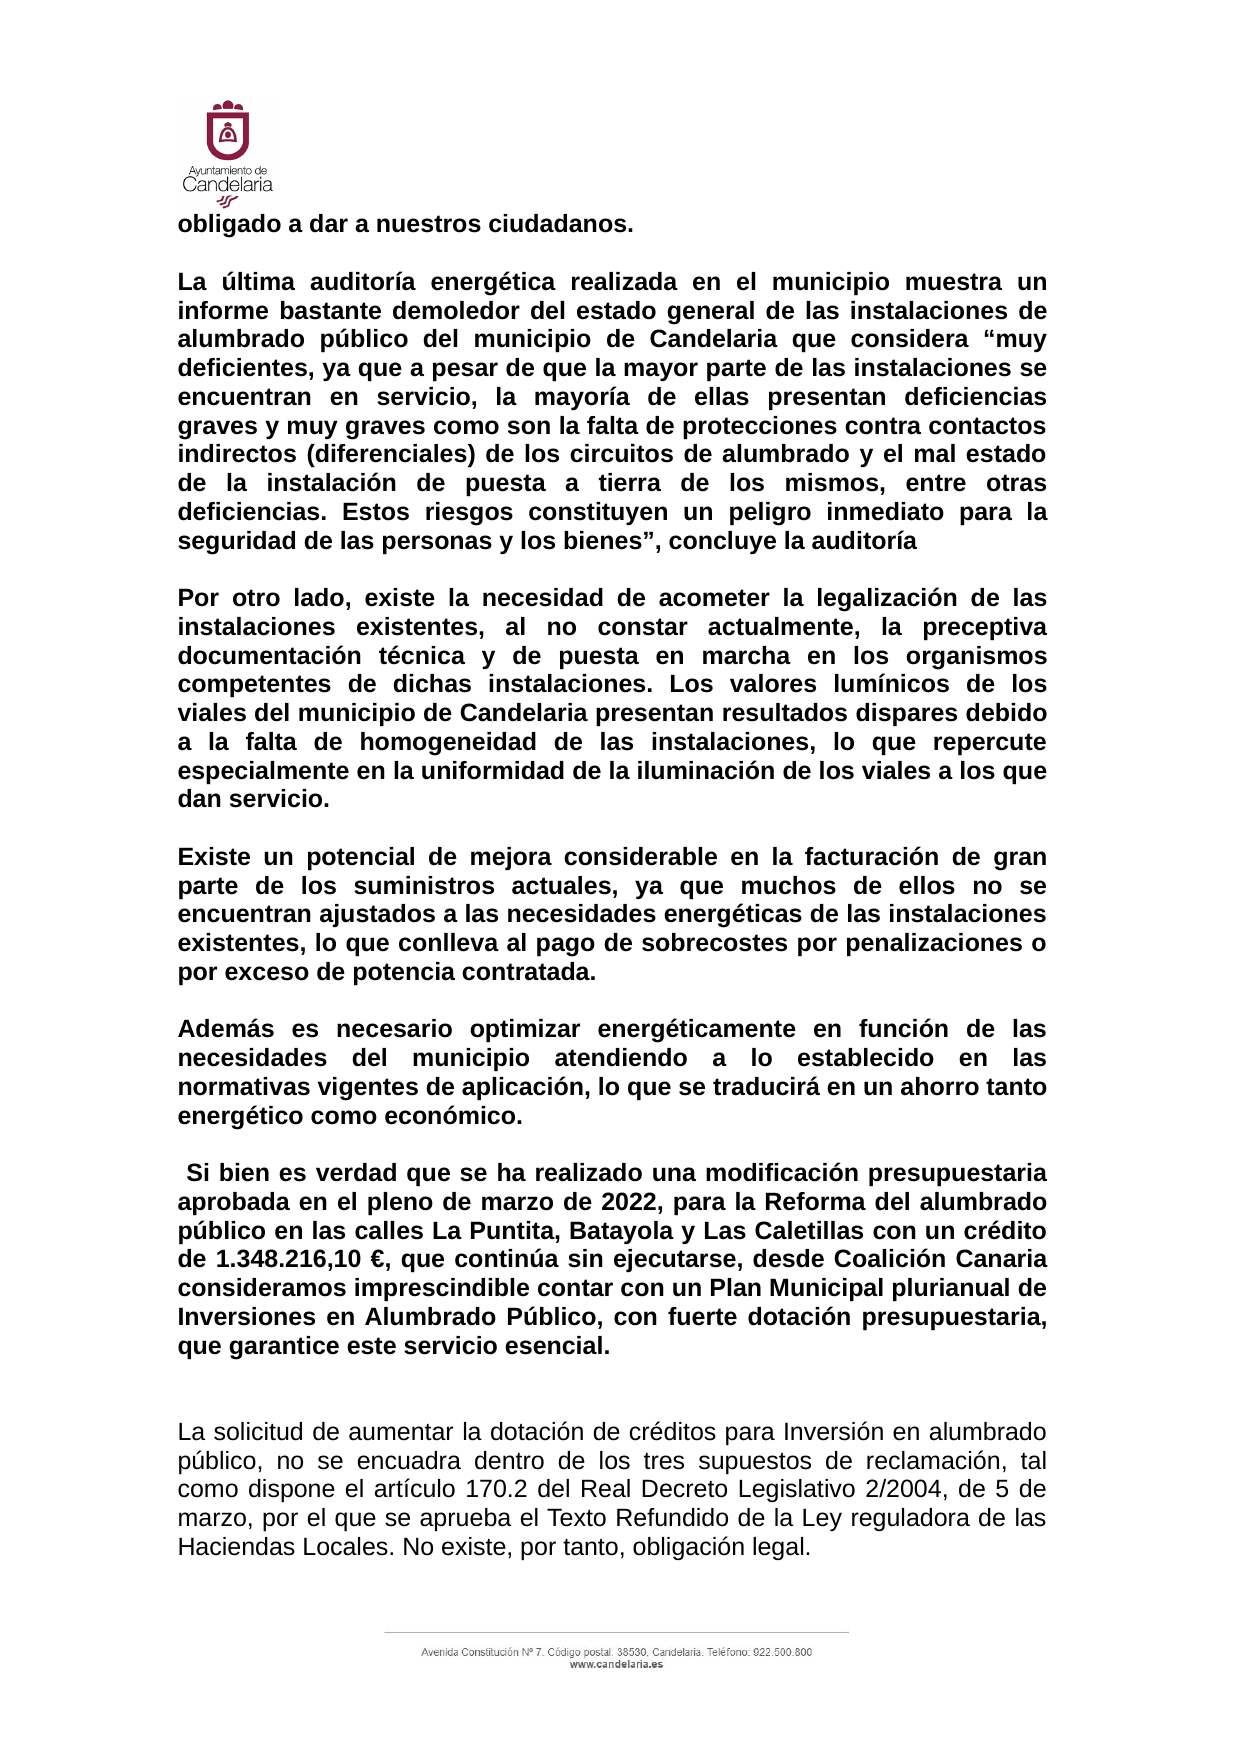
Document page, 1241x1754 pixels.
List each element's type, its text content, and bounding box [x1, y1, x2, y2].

text Por otro lado, existe la necesidad de acometer la legalización de las instalaciones existentes, al no constar actualmente, la preceptiva documentación técnica y de puesta en marcha en los organismos competentes de dichas instalaciones. Los valores lumínicos de los viales del municipio de Candelaria presentan resultados dispares debido a la falta de homogeneidad de las instalaciones, lo que repercute especialmente en la uniformidad de la iluminación de los viales a los que dan servicio. [177, 583, 1048, 813]
text Si bien es verdad que se ha realizado una modificación presupuestaria aprobada en el pleno de marzo de 2022, para la Reforma del alumbrado público en las calles La Puntita, Batayola y Las Caletillas con un crédito de 1.348.216,10 €, que continúa sin ejecutarse, desde Coalición Canaria consideramos imprescindible contar con un Plan Municipal plurianual de Inversiones en Alumbrado Público, con fuerte dotación presupuestaria, que garantice este servicio esencial. [177, 1158, 1048, 1359]
text Existe un potencial de mejora considerable en la facturación de gran parte de los suministros actuales, ya que muchos de ellos no se encuentran ajustados a las necesidades energéticas de las instalaciones existentes, lo que conlleva al pago de sobrecostes por penalizaciones o por exceso de potencia contratada. [177, 842, 1048, 986]
text Además es necesario optimizar energéticamente en función de las necesidades del municipio atendiendo a lo establecido en las normativas vigentes de aplicación, lo que se traducirá en un ahorro tanto energético como económico. [177, 1014, 1048, 1129]
text obligado a dar a nuestros ciudadanos. [177, 209, 1048, 238]
text La solicitud de aumentar la dotación de créditos para Inversión en alumbrado público, no se encuadra dentro de los tres supuestos de reclamación, tal como dispone el artículo 170.2 del Real Decreto Legislativo 2/2004, de 5 de marzo, por el que se aprueba el Texto Refundido de la Ley reguladora de las Haciendas Locales. No existe, por tanto, obligación legal. [177, 1417, 1048, 1561]
text La última auditoría energética realizada en el municipio muestra un informe bastante demoledor del estado general de las instalaciones de alumbrado público del municipio de Candelaria que considera “muy deficientes, ya que a pesar de que la mayor parte de las instalaciones se encuentran en servicio, la mayoría de ellas presentan deficiencias graves y muy graves como son la falta de protecciones contra contactos indirectos (diferenciales) de los circuitos de alumbrado y el mal estado de la instalación de puesta a tierra de los mismos, entre otras deficiencias. Estos riesgos constituyen un peligro inmediato para la seguridad de las personas y los bienes”, concluye la auditoría [177, 267, 1048, 554]
